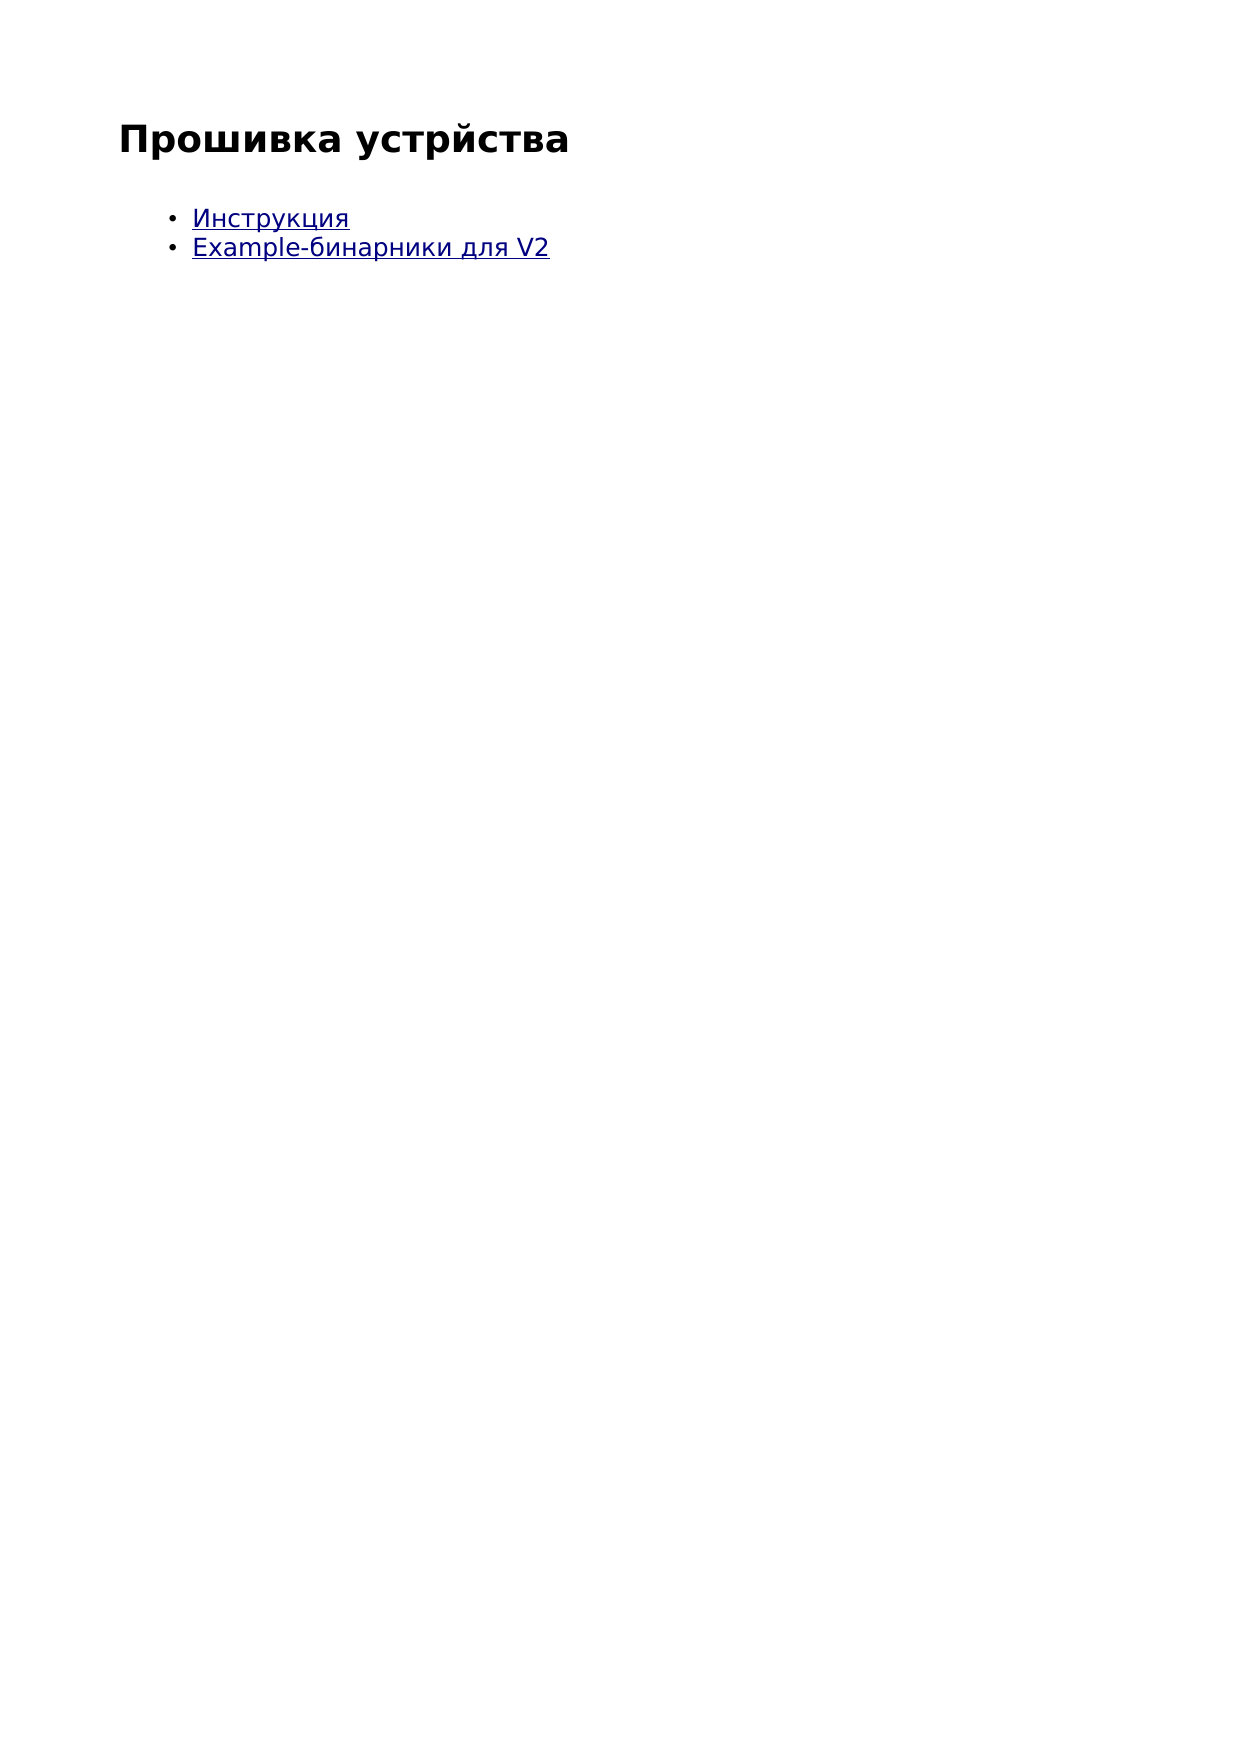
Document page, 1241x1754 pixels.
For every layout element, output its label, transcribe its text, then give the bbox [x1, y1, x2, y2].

list Example-бинарники для V2 [177, 233, 1122, 262]
subtitle Прошивка устрйства [118, 118, 1122, 162]
list Инструкция [177, 204, 1122, 233]
